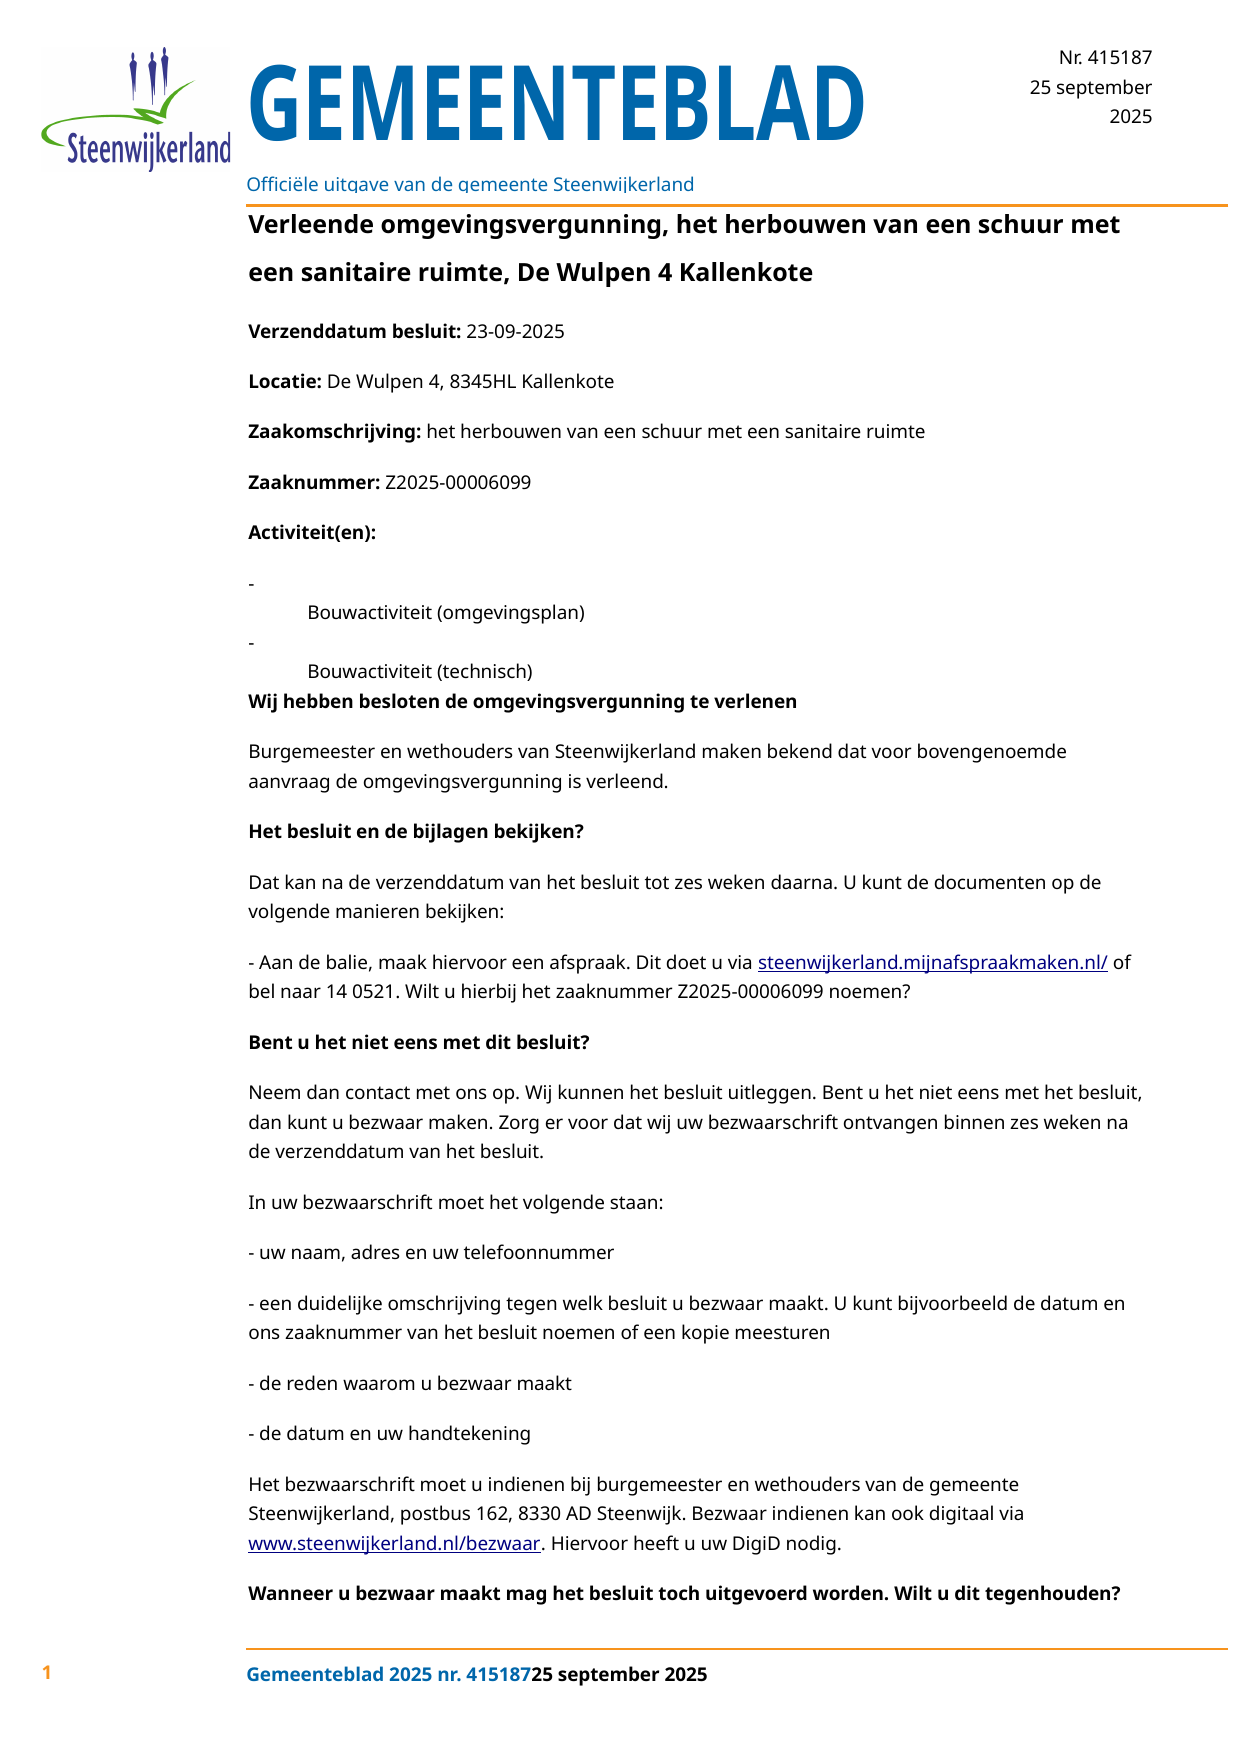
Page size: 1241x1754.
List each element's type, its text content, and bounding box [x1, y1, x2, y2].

text Burgemeester en wethouders van Steenwijkerland maken bekend dat voor bovengenoemde aanvraag de omgevingsvergunning is verleend. [248, 739, 1152, 794]
text - Aan de balie, maak hiervoor een afspraak. Dit doet u via steenwijkerland.mijnafspraakmaken.nl/ of bel naar 14 0521. Wilt u hierbij het zaaknummer Z2025-00006099 noemen? [248, 949, 1152, 1004]
text Wij hebben besloten de omgevingsvergunning te verlenen [248, 688, 1152, 714]
text Wanneer u bezwaar maakt mag het besluit toch uitgevoerd worden. Wilt u dit tegenhouden? [248, 1580, 1152, 1606]
picture [41, 47, 231, 172]
text Dat kan na de verzenddatum van het besluit tot zes weken daarna. U kunt de documenten op de volgende manieren bekijken: [248, 869, 1152, 924]
text Het besluit en de bijlagen bekijken? [248, 819, 1152, 844]
text Verzenddatum besluit: 23-09-2025 [248, 318, 1152, 344]
text In uw bezwaarschrift moet het volgende staan: [248, 1189, 1152, 1215]
text - een duidelijke omschrijving tegen welk besluit u bezwaar maakt. U kunt bijvoorbeeld de datum en ons zaaknummer van het besluit noemen of een kopie meesturen [248, 1290, 1152, 1345]
text Bent u het niet eens met dit besluit? [248, 1029, 1152, 1055]
text Zaakomschrijving: het herbouwen van een schuur met een sanitaire ruimte [248, 419, 1152, 444]
list Bouwactiviteit (technisch) [248, 659, 1152, 684]
text - uw naam, adres en uw telefoonnummer [248, 1239, 1152, 1265]
text Het bezwaarschrift moet u indienen bij burgemeester en wethouders van de gemeente Steenwijkerland, postbus 162, 8330 AD Steenwijk. Bezwaar indienen kan ook digitaal via www.steenwijkerland.nl/bezwaar. Hiervoor heeft u uw DigiD nodig. [248, 1471, 1152, 1556]
text Neem dan contact met ons op. Wij kunnen het besluit uitleggen. Bent u het niet eens met het besluit, dan kunt u bezwaar maken. Zorg er voor dat wij uw bezwaarschrift ontvangen binnen zes weken na de verzenddatum van het besluit. [248, 1079, 1152, 1164]
text Activiteit(en): [248, 519, 1152, 545]
text - de datum en uw handtekening [248, 1420, 1152, 1446]
text Locatie: De Wulpen 4, 8345HL Kallenkote [248, 368, 1152, 394]
text - de reden waarom u bezwaar maakt [248, 1370, 1152, 1396]
text Verleende omgevingsvergunning, het herbouwen van een schuur met een sanitaire ruimte, De Wulpen 4 Kallenkote [248, 207, 1152, 288]
list Bouwactiviteit (omgevingsplan) [248, 599, 1152, 625]
text Zaaknummer: Z2025-00006099 [248, 469, 1152, 495]
